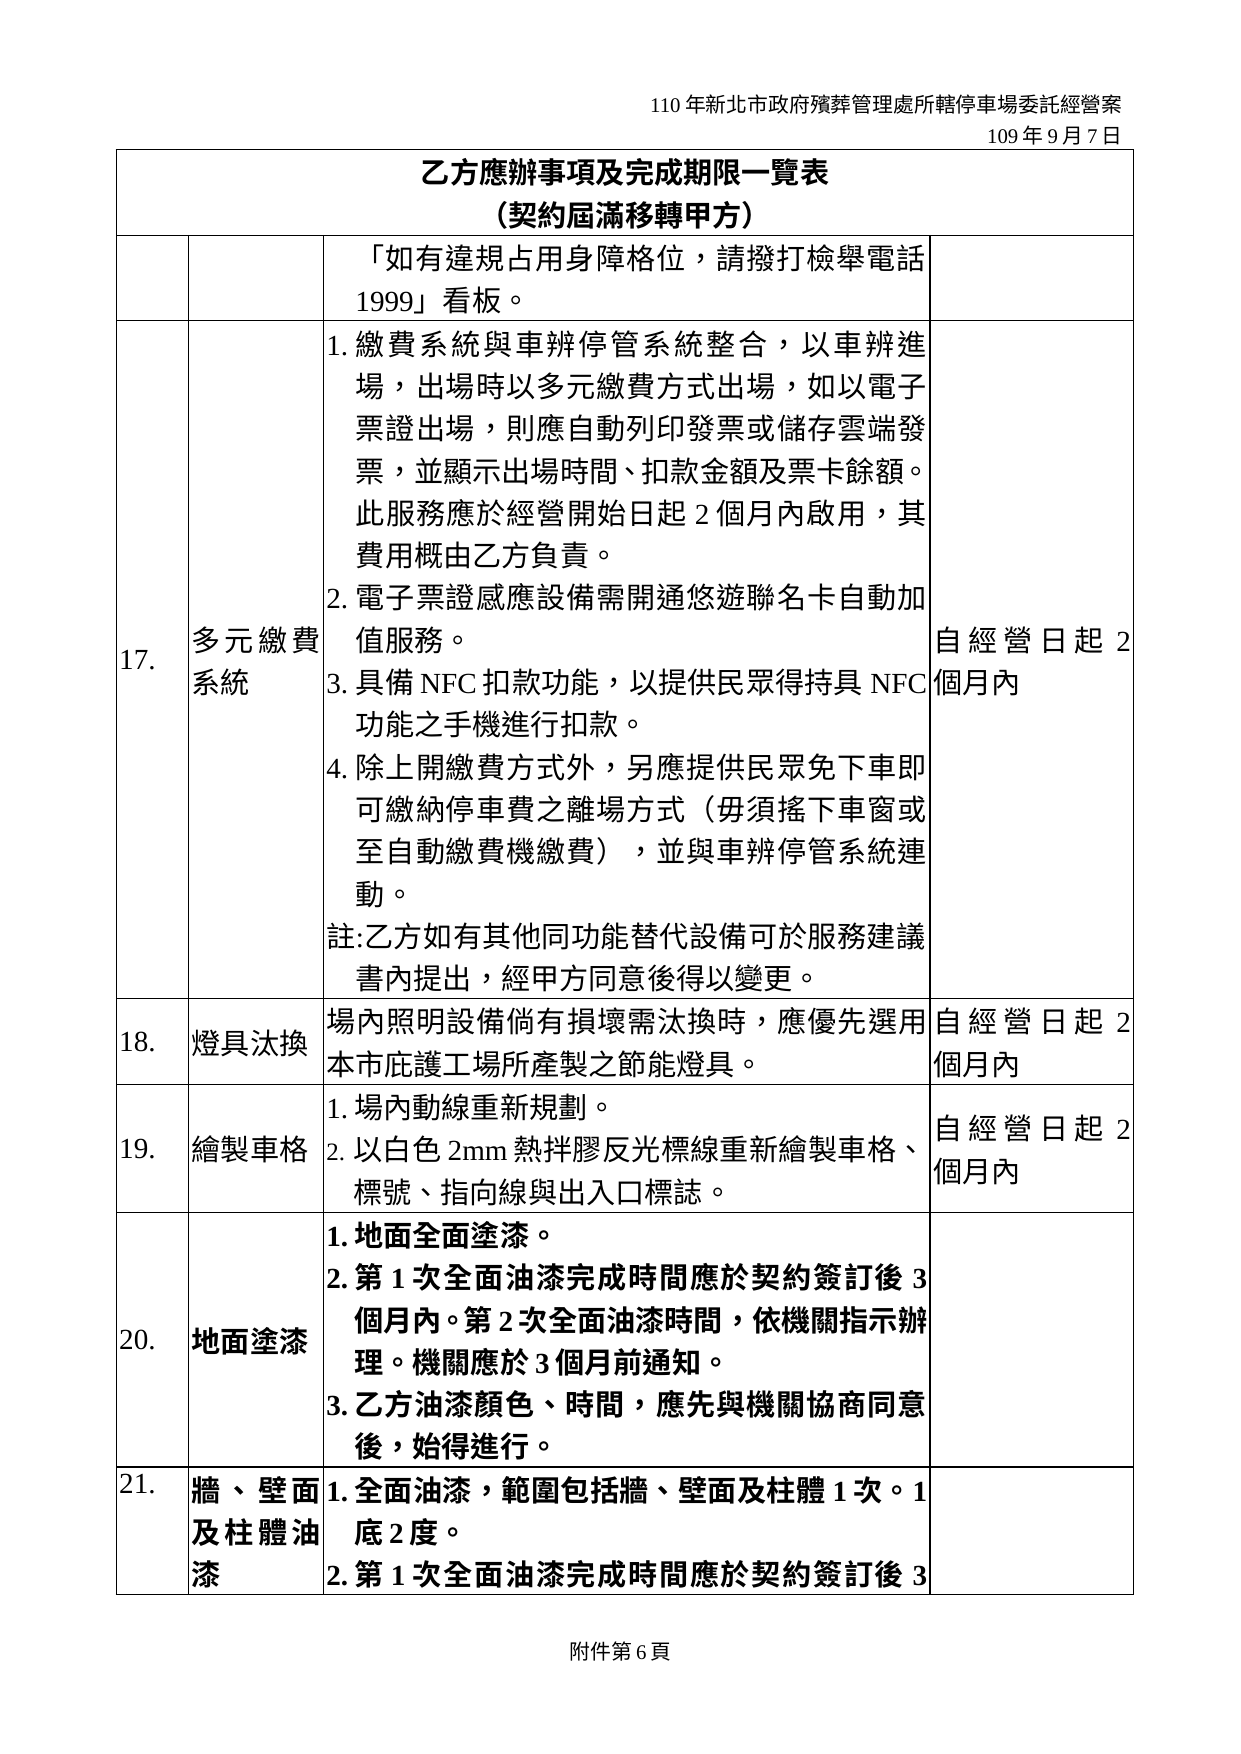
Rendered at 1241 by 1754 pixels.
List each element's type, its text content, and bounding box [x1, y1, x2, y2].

table_header 乙方應辦事項及完成期限一覽表 （契約屆滿移轉甲方） [117, 150, 1133, 235]
table_cell [117, 1213, 188, 1466]
table_cell 「如有違規占用身障格位，請撥打檢舉電話1999」看板。 [324, 236, 929, 320]
table_cell [117, 321, 188, 998]
table_cell [117, 1085, 188, 1212]
table_cell 自經營日起2個月內 [931, 999, 1133, 1084]
table_cell 自經營日起2個月內 [931, 321, 1133, 998]
table_cell [931, 1468, 1133, 1594]
table_cell 繪製車格 [189, 1085, 323, 1212]
table_cell 地面塗漆 [189, 1213, 323, 1466]
table_cell [931, 236, 1133, 320]
table_cell 自經營日起2個月內 [931, 1085, 1133, 1212]
table_cell [189, 236, 323, 320]
table_cell [117, 999, 188, 1084]
table_cell 全面油漆，範圍包括牆、壁面及柱體1次。1底2度。 第1次全面油漆完成時間應於契約簽訂後3 [324, 1468, 929, 1594]
table_cell [117, 236, 188, 320]
table_cell [117, 1468, 188, 1594]
table_cell 燈具汰換 [189, 999, 323, 1084]
table_cell 多元繳費系統 [189, 321, 323, 998]
table_cell [931, 1213, 1133, 1466]
table_cell 牆、壁面及柱體油漆 [189, 1468, 323, 1594]
table_cell 繳費系統與車辨停管系統整合，以車辨進場，出場時以多元繳費方式出場，如以電子票證出場，則應自動列印發票或儲存雲端發票，並顯示出場時間、扣款金額及票卡餘額。此服務應於經營開始日起2個月內啟用，其費用概由乙方負責。 電子票證感應設備需開通悠遊聯名卡自動加值服務。 具備NFC扣款功能，以提供民眾得持具NFC功能之手機進行扣款。 除上開繳費方式外，另應提供民眾免下車即可繳納停車費之離場方式（毋須搖下車窗或至自動繳費機繳費），並與車辨停管系統連動。 註:乙方如有其他同功能替代設備可於服務建議書內提出，經甲方同意後得以變更。 [324, 321, 929, 998]
table_cell 地面全面塗漆。 第1次全面油漆完成時間應於契約簽訂後3個月內。第2次全面油漆時間，依機關指示辦理。機關應於3個月前通知。 乙方油漆顏色、時間，應先與機關協商同意後，始得進行。 [324, 1213, 929, 1466]
table_cell 場內照明設備倘有損壞需汰換時，應優先選用本市庇護工場所產製之節能燈具。 [324, 999, 929, 1084]
table_cell 場內動線重新規劃。 以白色2mm熱拌膠反光標線重新繪製車格、標號、指向線與出入口標誌。 [324, 1085, 929, 1212]
